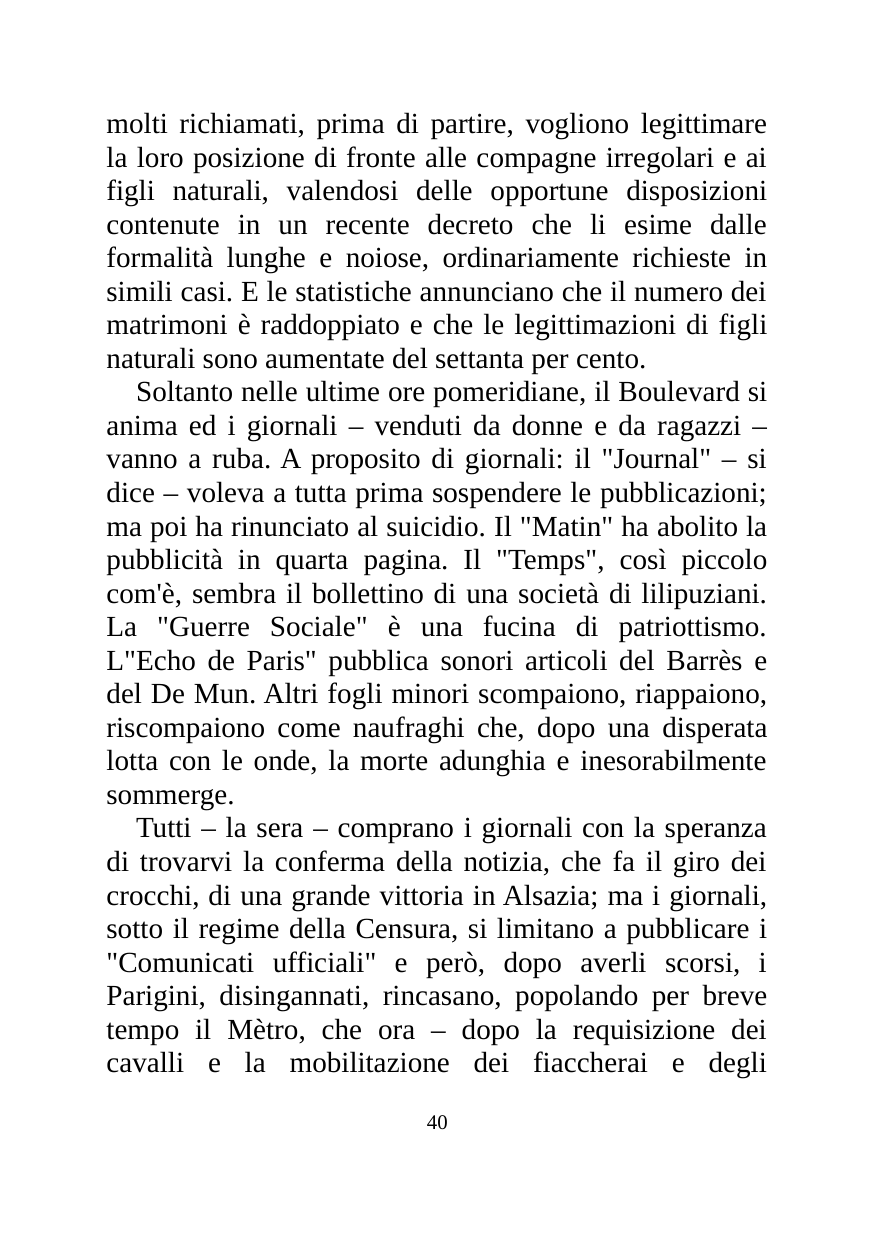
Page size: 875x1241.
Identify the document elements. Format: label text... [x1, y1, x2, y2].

text Soltanto nelle ultime ore pomeridiane, il Boulevard si anima ed i giornali – venduti da donne e da ragazzi – vanno a ruba. A proposito di giornali: il "Journal" – si dice – voleva a tutta prima sospendere le pubblicazioni; ma poi ha rinunciato al suicidio. Il "Matin" ha abolito la pubblicità in quarta pagina. Il "Temps", così piccolo com'è, sembra il bollettino di una società di lilipuziani. La "Guerre Sociale" è una fucina di patriottismo. L"Echo de Paris" pubblica sonori articoli del Barrès e del De Mun. Altri fogli minori scompaiono, riappaiono, riscompaiono come naufraghi che, dopo una disperata lotta con le onde, la morte adunghia e inesorabilmente sommerge. [106, 374, 768, 811]
text Tutti – la sera – comprano i giornali con la speranza di trovarvi la conferma della notizia, che fa il giro dei crocchi, di una grande vittoria in Alsazia; ma i giornali, sotto il regime della Censura, si limitano a pubblicare i "Comunicati ufficiali" e però, dopo averli scorsi, i Parigini, disingannati, rincasano, popolando per breve tempo il Mètro, che ora – dopo la requisizione dei cavalli e la mobilitazione dei fiaccherai e degli [106, 811, 768, 1079]
text molti richiamati, prima di partire, vogliono legittimare la loro posizione di fronte alle compagne irregolari e ai figli naturali, valendosi delle opportune disposizioni contenute in un recente decreto che li esime dalle formalità lunghe e noiose, ordinariamente richieste in simili casi. E le statistiche annunciano che il numero dei matrimoni è raddoppiato e che le legittimazioni di figli naturali sono aumentate del settanta per cento. [106, 106, 768, 374]
